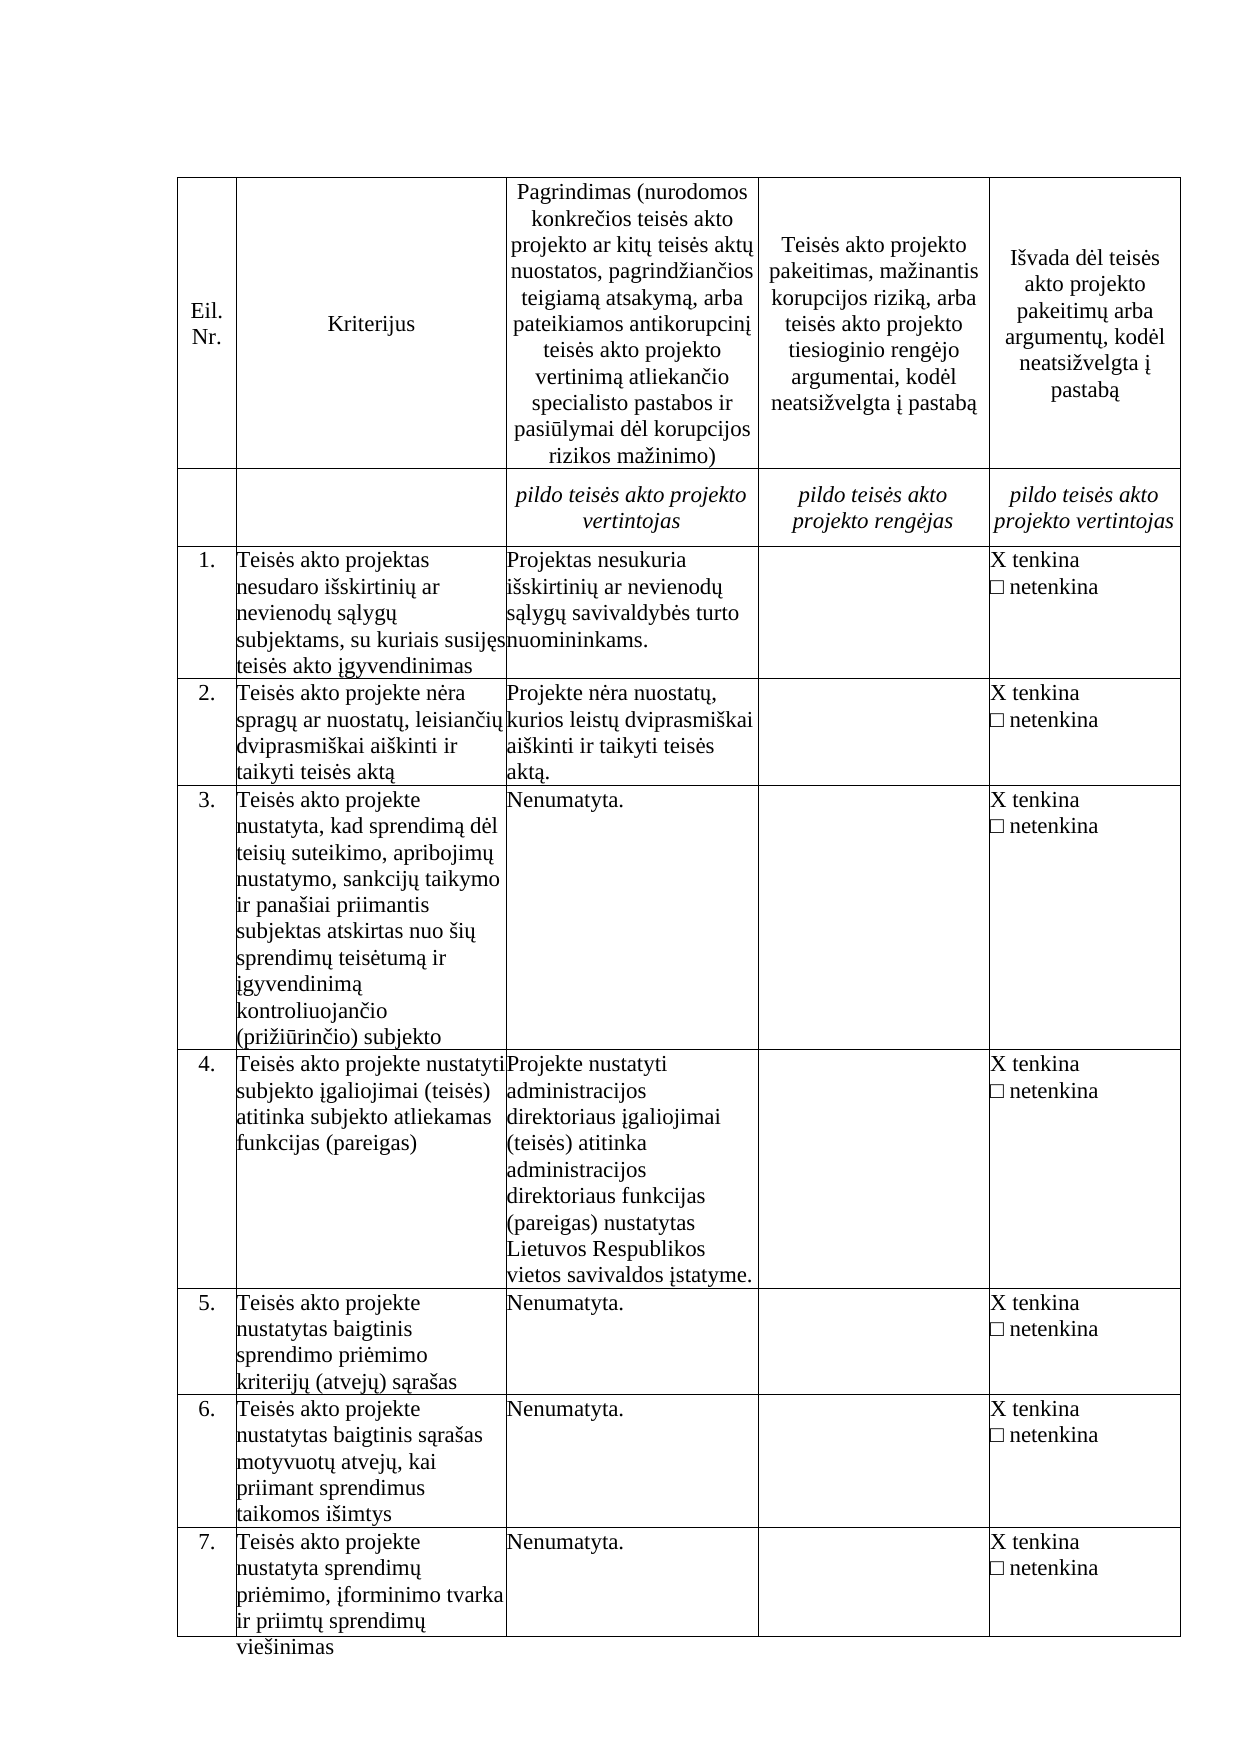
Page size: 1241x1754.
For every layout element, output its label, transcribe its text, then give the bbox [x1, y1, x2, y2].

table_cell Nenumatyta. [507, 1528, 758, 1636]
table_cell Teisės akto projekte nustatyta, kad sprendimą dėl teisių suteikimo, apribojimų nustatymo, sankcijų taikymo ir panašiai priimantis subjektas atskirtas nuo šių sprendimų teisėtumą ir įgyvendinimą kontroliuojančio (prižiūrinčio) subjekto [237, 786, 506, 1049]
table_cell Nenumatyta. [507, 1289, 758, 1394]
table_cell 3. [178, 786, 236, 1049]
table_cell X tenkina □ netenkina [990, 1050, 1180, 1288]
table_cell [759, 1289, 989, 1394]
table_cell Teisės akto projekte nustatyti subjekto įgaliojimai (teisės) atitinka subjekto atliekamas funkcijas (pareigas) [237, 1050, 506, 1288]
table_cell [759, 1528, 989, 1636]
table_cell pildo teisės akto projekto vertintojas [990, 469, 1180, 546]
table_cell X tenkina □ netenkina [990, 786, 1180, 1049]
table_cell 2. [178, 679, 236, 785]
table_cell X tenkina □ netenkina [990, 1395, 1180, 1527]
table_cell 5. [178, 1289, 236, 1394]
table_header Pagrindimas (nurodomos konkrečios teisės akto projekto ar kitų teisės aktų nuostatos, pagrindžiančios teigiamą atsakymą, arba pateikiamos antikorupcinį teisės akto projekto vertinimą atliekančio specialisto pastabos ir pasiūlymai dėl korupcijos rizikos mažinimo) [507, 178, 758, 468]
table_cell [237, 469, 506, 546]
table_cell 7. [178, 1528, 236, 1636]
table_header Išvada dėl teisės akto projekto pakeitimų arba argumentų, kodėl neatsižvelgta į pastabą [990, 178, 1180, 468]
table_cell Nenumatyta. [507, 1395, 758, 1527]
table_cell [759, 679, 989, 785]
table_cell 1. [178, 547, 236, 678]
table_cell Projektas nesukuria išskirtinių ar nevienodų sąlygų savivaldybės turto nuomininkams. [507, 547, 758, 678]
table_cell pildo teisės akto projekto vertintojas [507, 469, 758, 546]
table_cell Projekte nustatyti administracijos direktoriaus įgaliojimai (teisės) atitinka administracijos direktoriaus funkcijas (pareigas) nustatytas Lietuvos Respublikos vietos savivaldos įstatyme. [507, 1050, 758, 1288]
table_cell 4. [178, 1050, 236, 1288]
table_header Kriterijus [237, 178, 506, 468]
table_cell [759, 547, 989, 678]
table_cell pildo teisės akto projekto rengėjas [759, 469, 989, 546]
table_cell X tenkina □ netenkina [990, 547, 1180, 678]
table_cell X tenkina □ netenkina [990, 1528, 1180, 1636]
table_cell Teisės akto projekte nėra spragų ar nuostatų, leisiančių dviprasmiškai aiškinti ir taikyti teisės aktą [237, 679, 506, 785]
table_header Teisės akto projekto pakeitimas, mažinantis korupcijos riziką, arba teisės akto projekto tiesioginio rengėjo argumentai, kodėl neatsižvelgta į pastabą [759, 178, 989, 468]
table_cell Teisės akto projekte nustatyta sprendimų priėmimo, įforminimo tvarka ir priimtų sprendimų viešinimas [237, 1528, 506, 1636]
table_cell Teisės akto projektas nesudaro išskirtinių ar nevienodų sąlygų subjektams, su kuriais susijęs teisės akto įgyvendinimas [237, 547, 506, 678]
table_cell Teisės akto projekte nustatytas baigtinis sąrašas motyvuotų atvejų, kai priimant sprendimus taikomos išimtys [237, 1395, 506, 1527]
table_cell 6. [178, 1395, 236, 1527]
table_cell X tenkina □ netenkina [990, 679, 1180, 785]
table_cell Nenumatyta. [507, 786, 758, 1049]
table_cell Teisės akto projekte nustatytas baigtinis sprendimo priėmimo kriterijų (atvejų) sąrašas [237, 1289, 506, 1394]
table_cell Projekte nėra nuostatų, kurios leistų dviprasmiškai aiškinti ir taikyti teisės aktą. [507, 679, 758, 785]
table_cell X tenkina □ netenkina [990, 1289, 1180, 1394]
table_cell [178, 469, 236, 546]
table_cell [759, 1050, 989, 1288]
table_cell [759, 786, 989, 1049]
table_header Eil. Nr. [178, 178, 236, 468]
table_cell [759, 1395, 989, 1527]
